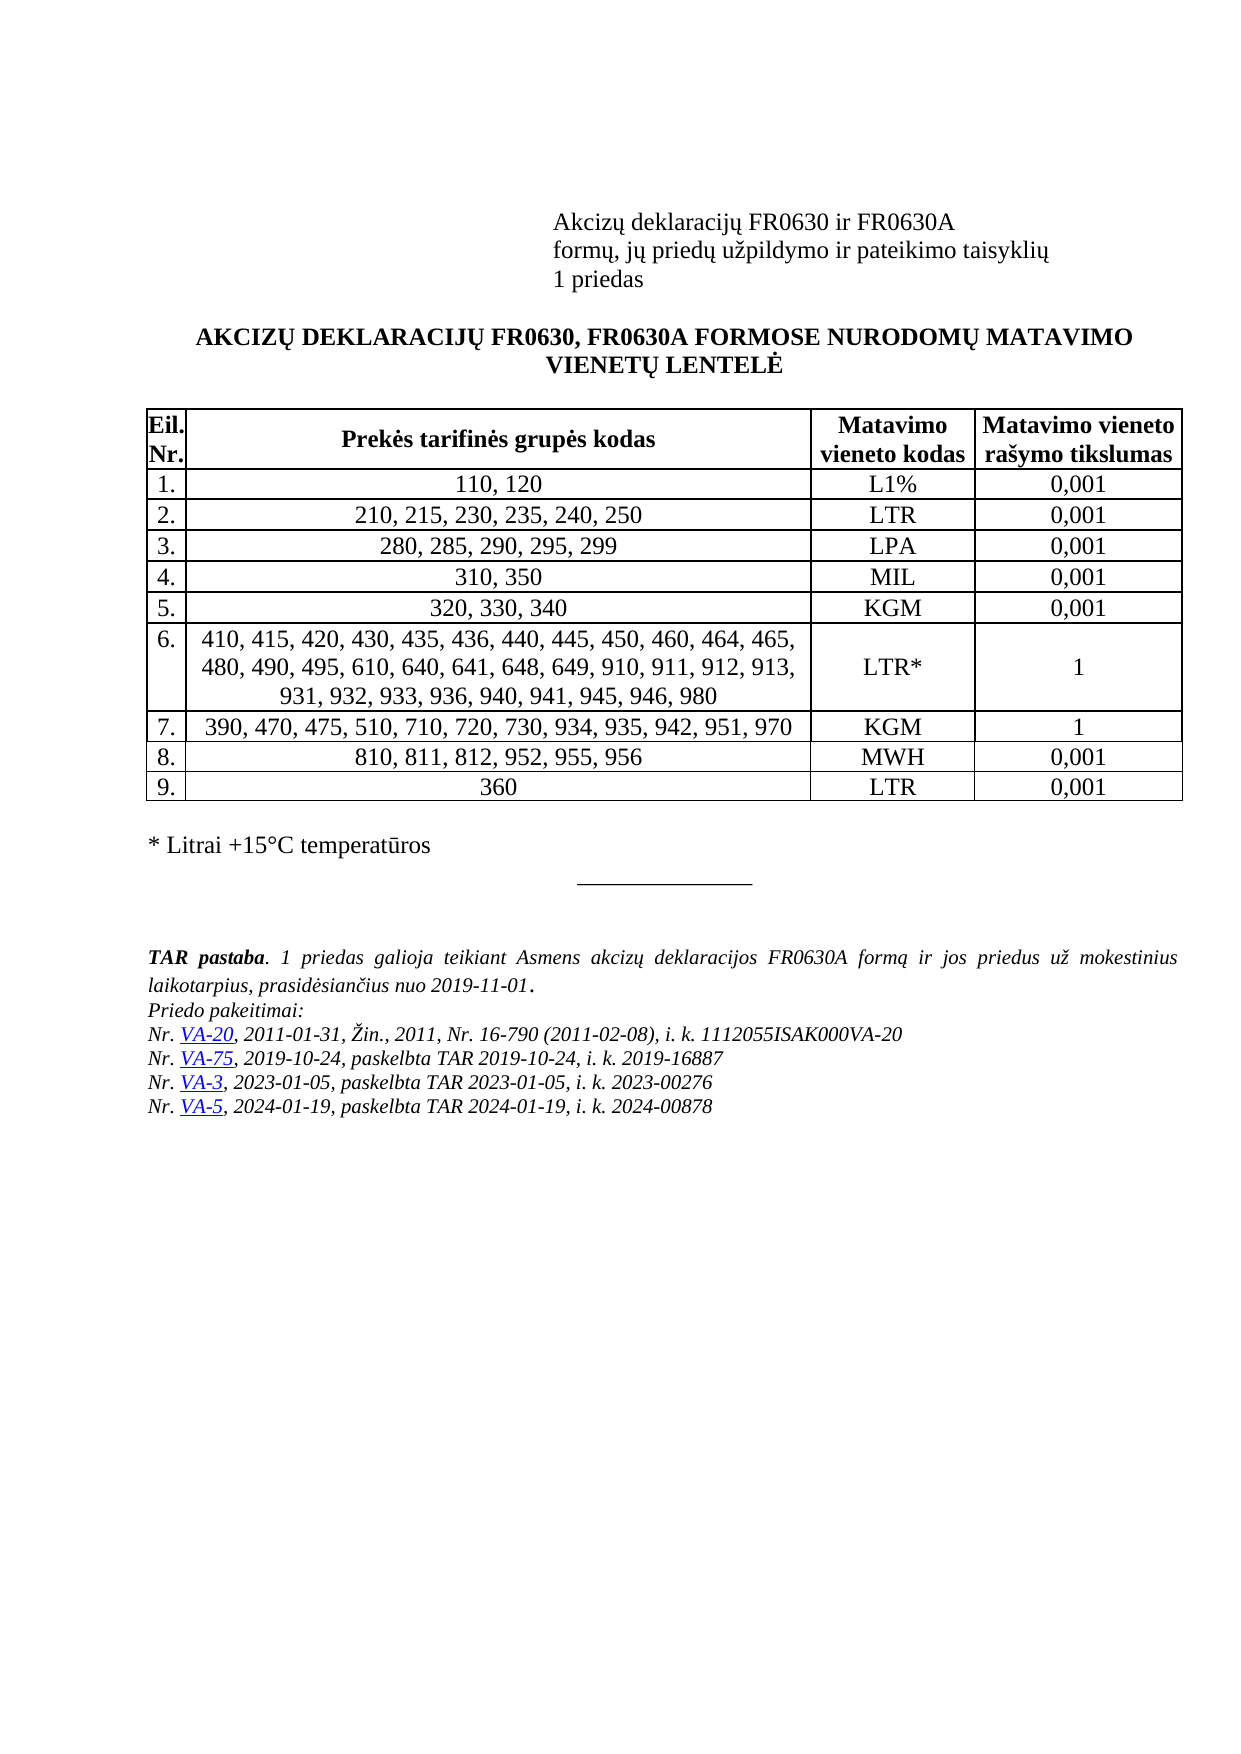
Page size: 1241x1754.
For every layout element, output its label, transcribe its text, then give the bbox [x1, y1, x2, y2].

table_cell 0,001 [976, 562, 1181, 591]
table_cell 5. [148, 593, 185, 622]
table_cell LTR* [812, 624, 974, 710]
table_cell 410, 415, 420, 430, 435, 436, 440, 445, 450, 460, 464, 465, 480, 490, 495, 610, 640, 641, 648, 649, 910, 911, 912, 913, 931, 932, 933, 936, 940, 941, 945, 946, 980 [187, 624, 810, 710]
table_cell 6. [148, 624, 185, 710]
table_cell 0,001 [975, 742, 1182, 771]
table_cell 9. [147, 772, 185, 800]
table_header Matavimo vieneto rašymo tikslumas [976, 410, 1181, 467]
table_cell L1% [812, 470, 974, 498]
table_cell 7. [148, 712, 185, 741]
table_cell LTR [812, 500, 974, 529]
text Nr. VA-5, 2024-01-19, paskelbta TAR 2024-01-19, i. k. 2024-00878 [148, 1094, 1181, 1118]
table_cell 2. [148, 500, 185, 529]
table_cell 0,001 [976, 593, 1181, 622]
table_cell 0,001 [976, 470, 1181, 498]
text Nr. VA-3, 2023-01-05, paskelbta TAR 2023-01-05, i. k. 2023-00276 [148, 1070, 1181, 1094]
table_cell KGM [812, 593, 974, 622]
table_header Prekės tarifinės grupės kodas [187, 410, 810, 467]
table_cell LPA [812, 531, 974, 560]
table_cell 4. [148, 562, 185, 591]
table_cell 3. [148, 531, 185, 560]
table_cell 310, 350 [187, 562, 810, 591]
table_cell MWH [811, 742, 974, 771]
text Priedo pakeitimai: [148, 998, 1181, 1022]
table_cell 1 [976, 712, 1181, 741]
text * Litrai +15°C temperatūros [148, 830, 1181, 859]
text Nr. VA-20, 2011-01-31, Žin., 2011, Nr. 16-790 (2011-02-08), i. k. 1112055ISAK000VA-20 [148, 1022, 1181, 1046]
text Nr. VA-75, 2019-10-24, paskelbta TAR 2019-10-24, i. k. 2019-16887 [148, 1046, 1181, 1070]
table_cell 320, 330, 340 [187, 593, 810, 622]
text ______________ [148, 859, 1181, 888]
table_header Matavimo vieneto kodas [812, 410, 974, 467]
table_cell 810, 811, 812, 952, 955, 956 [186, 742, 810, 771]
table_cell 360 [186, 772, 810, 800]
text 1 priedas [553, 264, 1181, 293]
table_cell 8. [147, 742, 185, 771]
table_cell MIL [812, 562, 974, 591]
table_cell 390, 470, 475, 510, 710, 720, 730, 934, 935, 942, 951, 970 [187, 712, 810, 741]
table_cell 210, 215, 230, 235, 240, 250 [187, 500, 810, 529]
text formų, jų priedų užpildymo ir pateikimo taisyklių [553, 235, 1181, 264]
table_cell 0,001 [976, 531, 1181, 560]
table_cell KGM [812, 712, 974, 741]
table_cell 110, 120 [187, 470, 810, 498]
table_cell 0,001 [975, 772, 1182, 800]
table_cell 1. [148, 470, 185, 498]
table_header Eil. Nr. [148, 410, 185, 467]
text Akcizų deklaracijų FR0630 ir FR0630A [553, 207, 1181, 235]
table_cell 0,001 [976, 500, 1181, 529]
table_cell 280, 285, 290, 295, 299 [187, 531, 810, 560]
table_cell 1 [976, 624, 1181, 710]
text TAR pastaba. 1 priedas galioja teikiant Asmens akcizų deklaracijos FR0630A formą ir jos priedus už mokestinius laikotarpius, prasidėsiančius nuo 2019-11-01. [148, 945, 1181, 998]
text AKCIZŲ DEKLARACIJŲ FR0630, FR0630A FORMOSE NURODOMŲ MATAVIMO VIENETŲ LENTELĖ [148, 322, 1181, 379]
table_cell LTR [811, 772, 974, 800]
